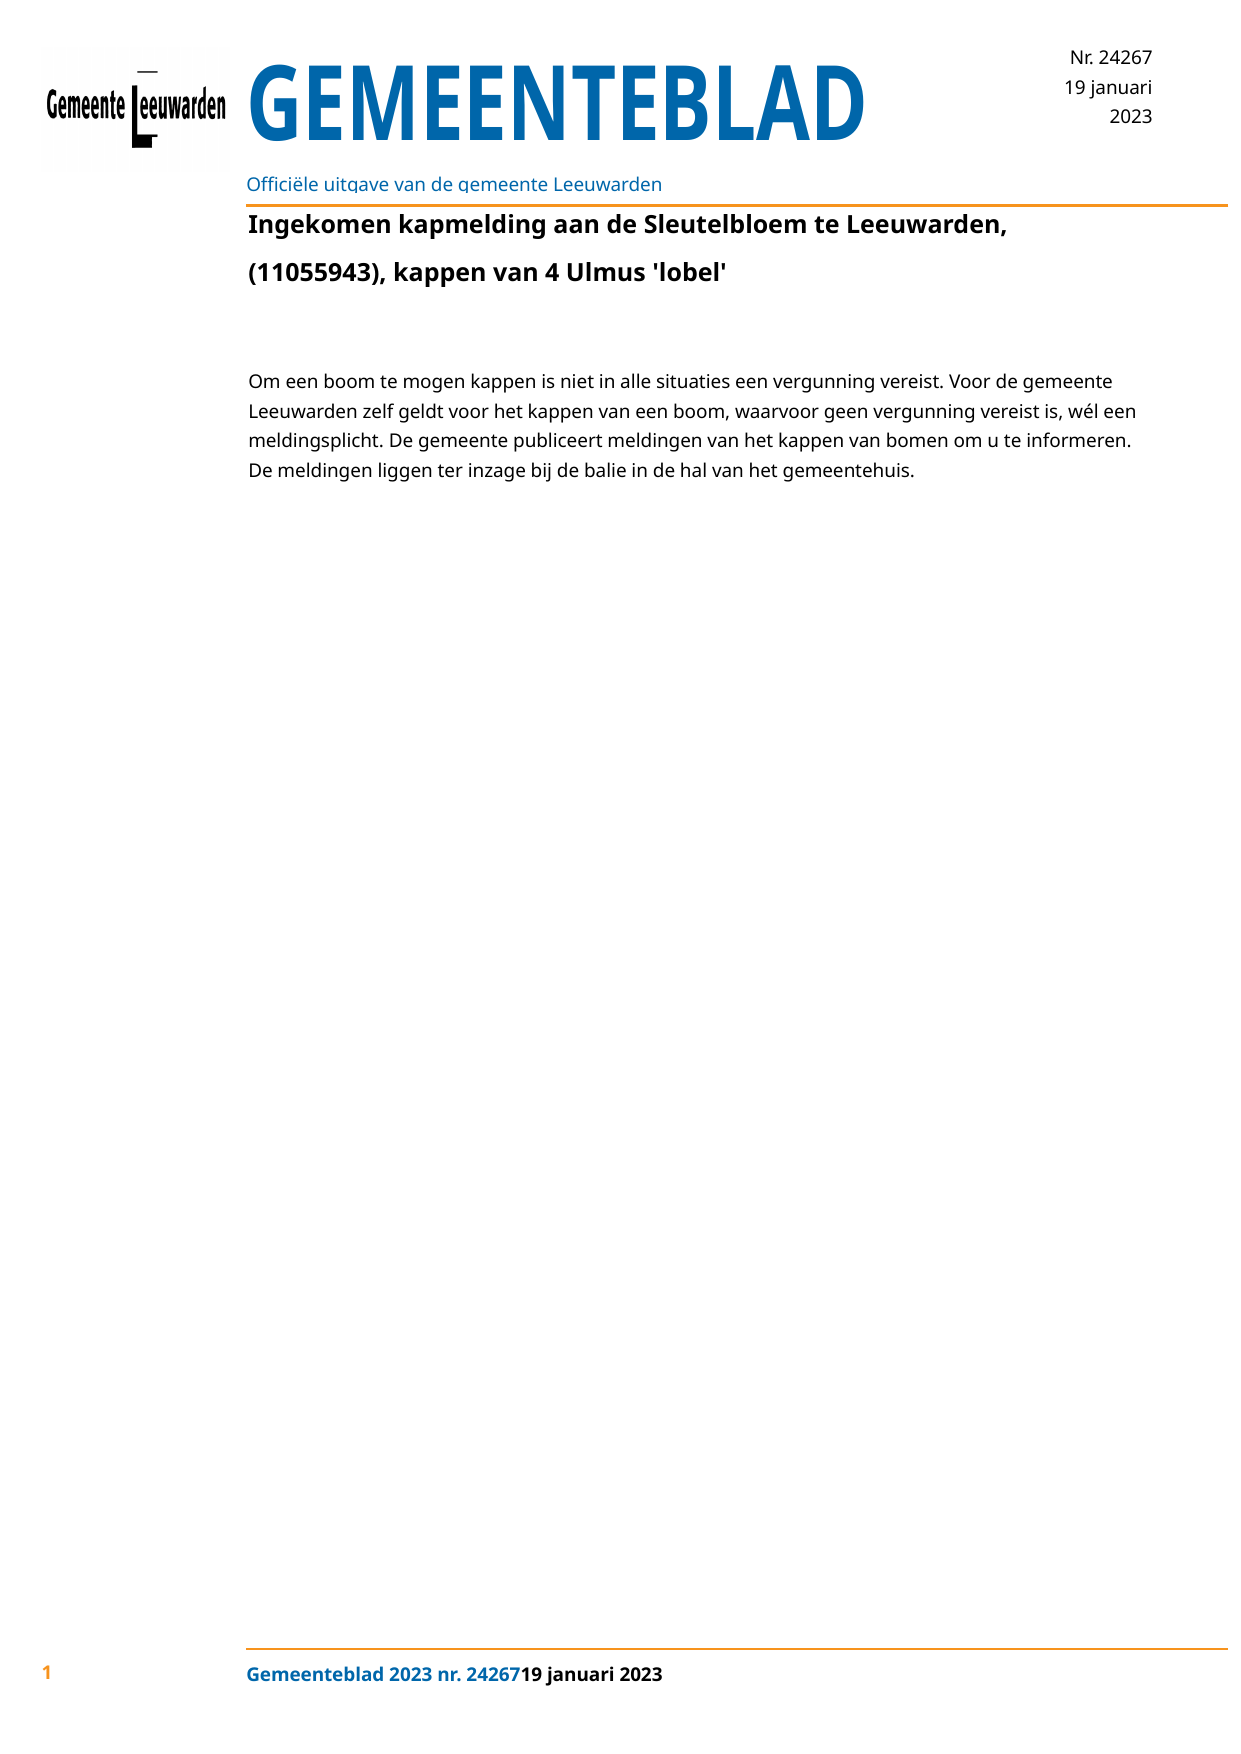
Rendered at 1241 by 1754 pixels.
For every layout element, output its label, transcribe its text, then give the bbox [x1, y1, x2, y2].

text Ingekomen kapmelding aan de Sleutelbloem te Leeuwarden, (11055943), kappen van 4 Ulmus 'lobel' [248, 207, 1152, 288]
picture [41, 47, 231, 172]
text Om een boom te mogen kappen is niet in alle situaties een vergunning vereist. Voor de gemeente Leeuwarden zelf geldt voor het kappen van een boom, waarvoor geen vergunning vereist is, wél een meldingsplicht. De gemeente publiceert meldingen van het kappen van bomen om u te informeren. De meldingen liggen ter inzage bij de balie in de hal van het gemeentehuis. [248, 368, 1152, 483]
